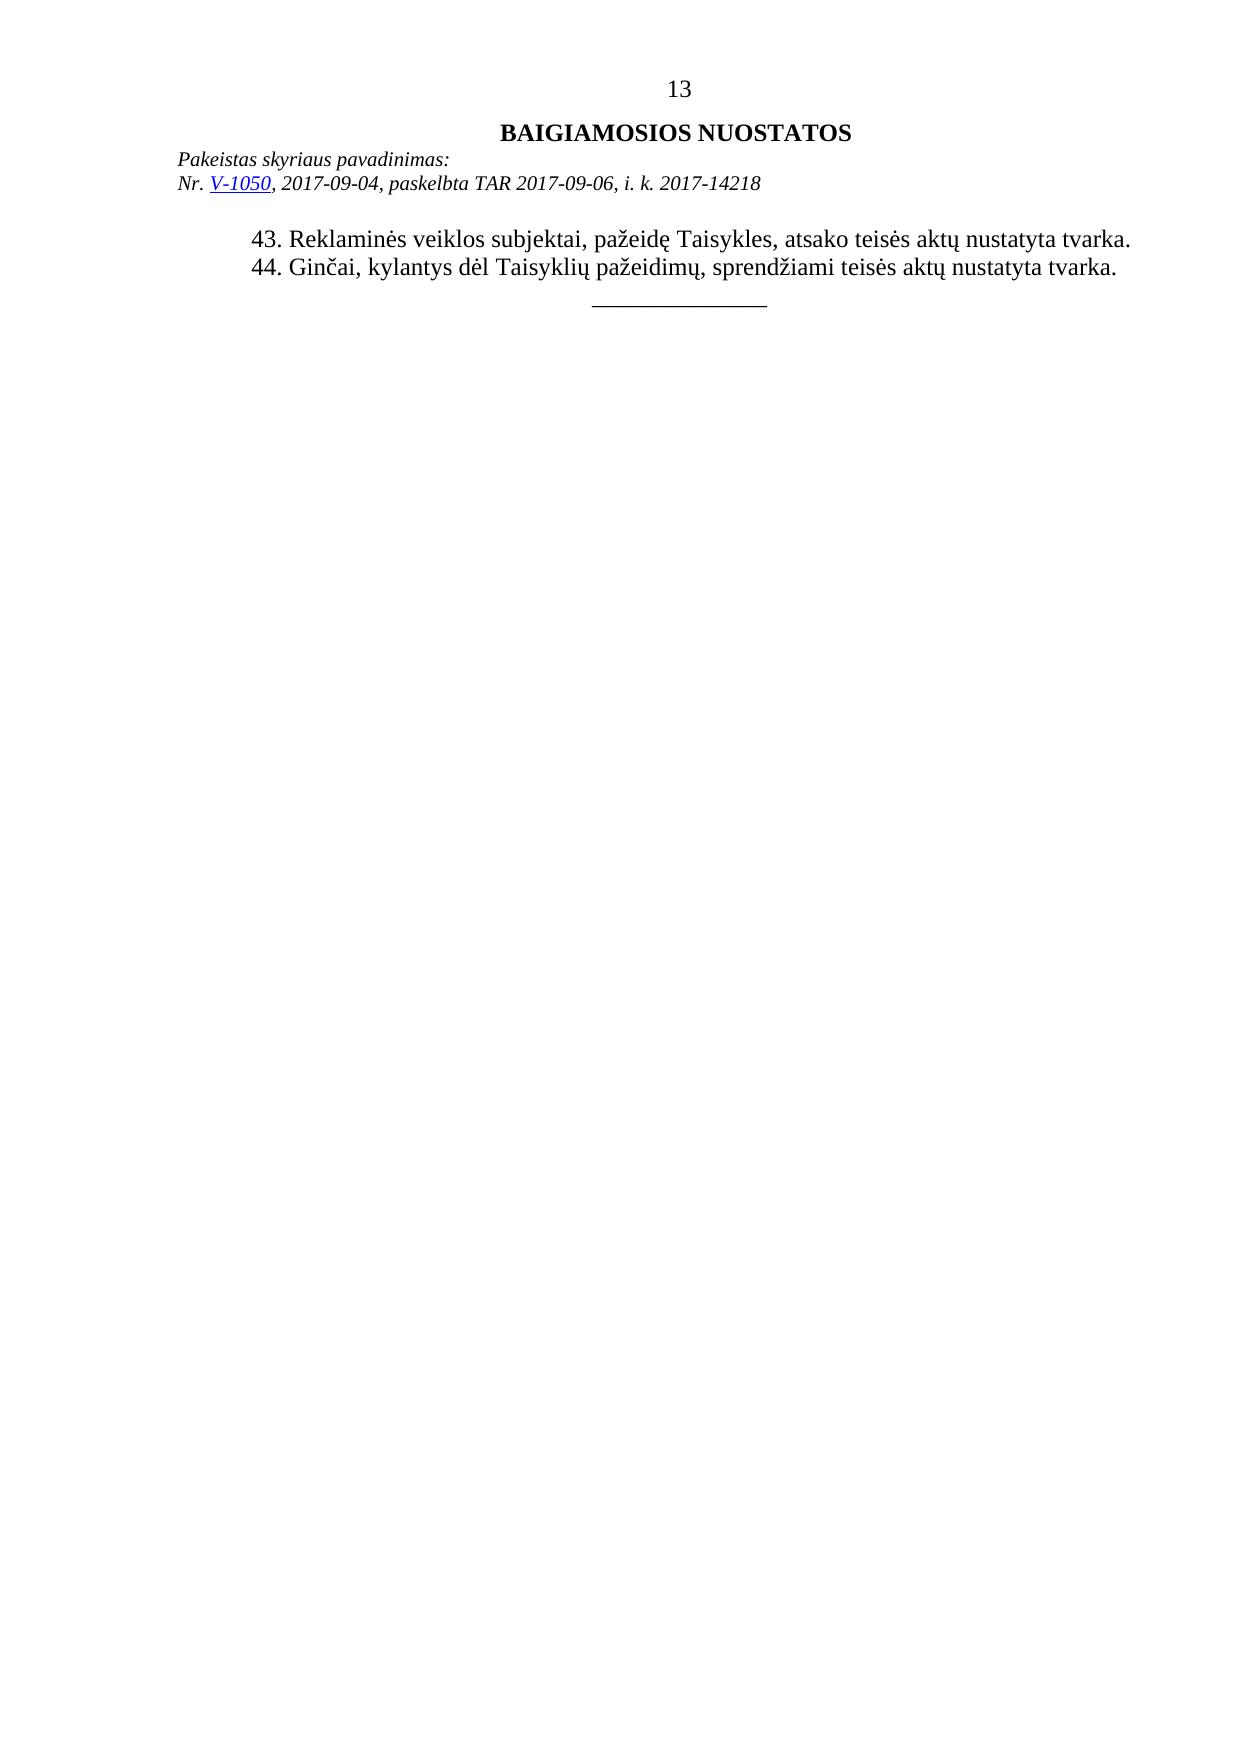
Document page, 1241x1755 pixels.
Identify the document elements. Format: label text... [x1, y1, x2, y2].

text 44. Ginčai, kylantys dėl Taisyklių pažeidimų, sprendžiami teisės aktų nustatyta tvarka. [177, 252, 1181, 281]
text Nr. V-1050, 2017-09-04, paskelbta TAR 2017-09-06, i. k. 2017-14218 [177, 171, 1181, 195]
text ______________ [177, 281, 1181, 310]
text BAIGIAMOSIOS NUOSTATOS [177, 118, 1181, 147]
text 43. Reklaminės veiklos subjektai, pažeidę Taisykles, atsako teisės aktų nustatyta tvarka. [177, 224, 1181, 252]
text Pakeistas skyriaus pavadinimas: [177, 147, 1181, 171]
